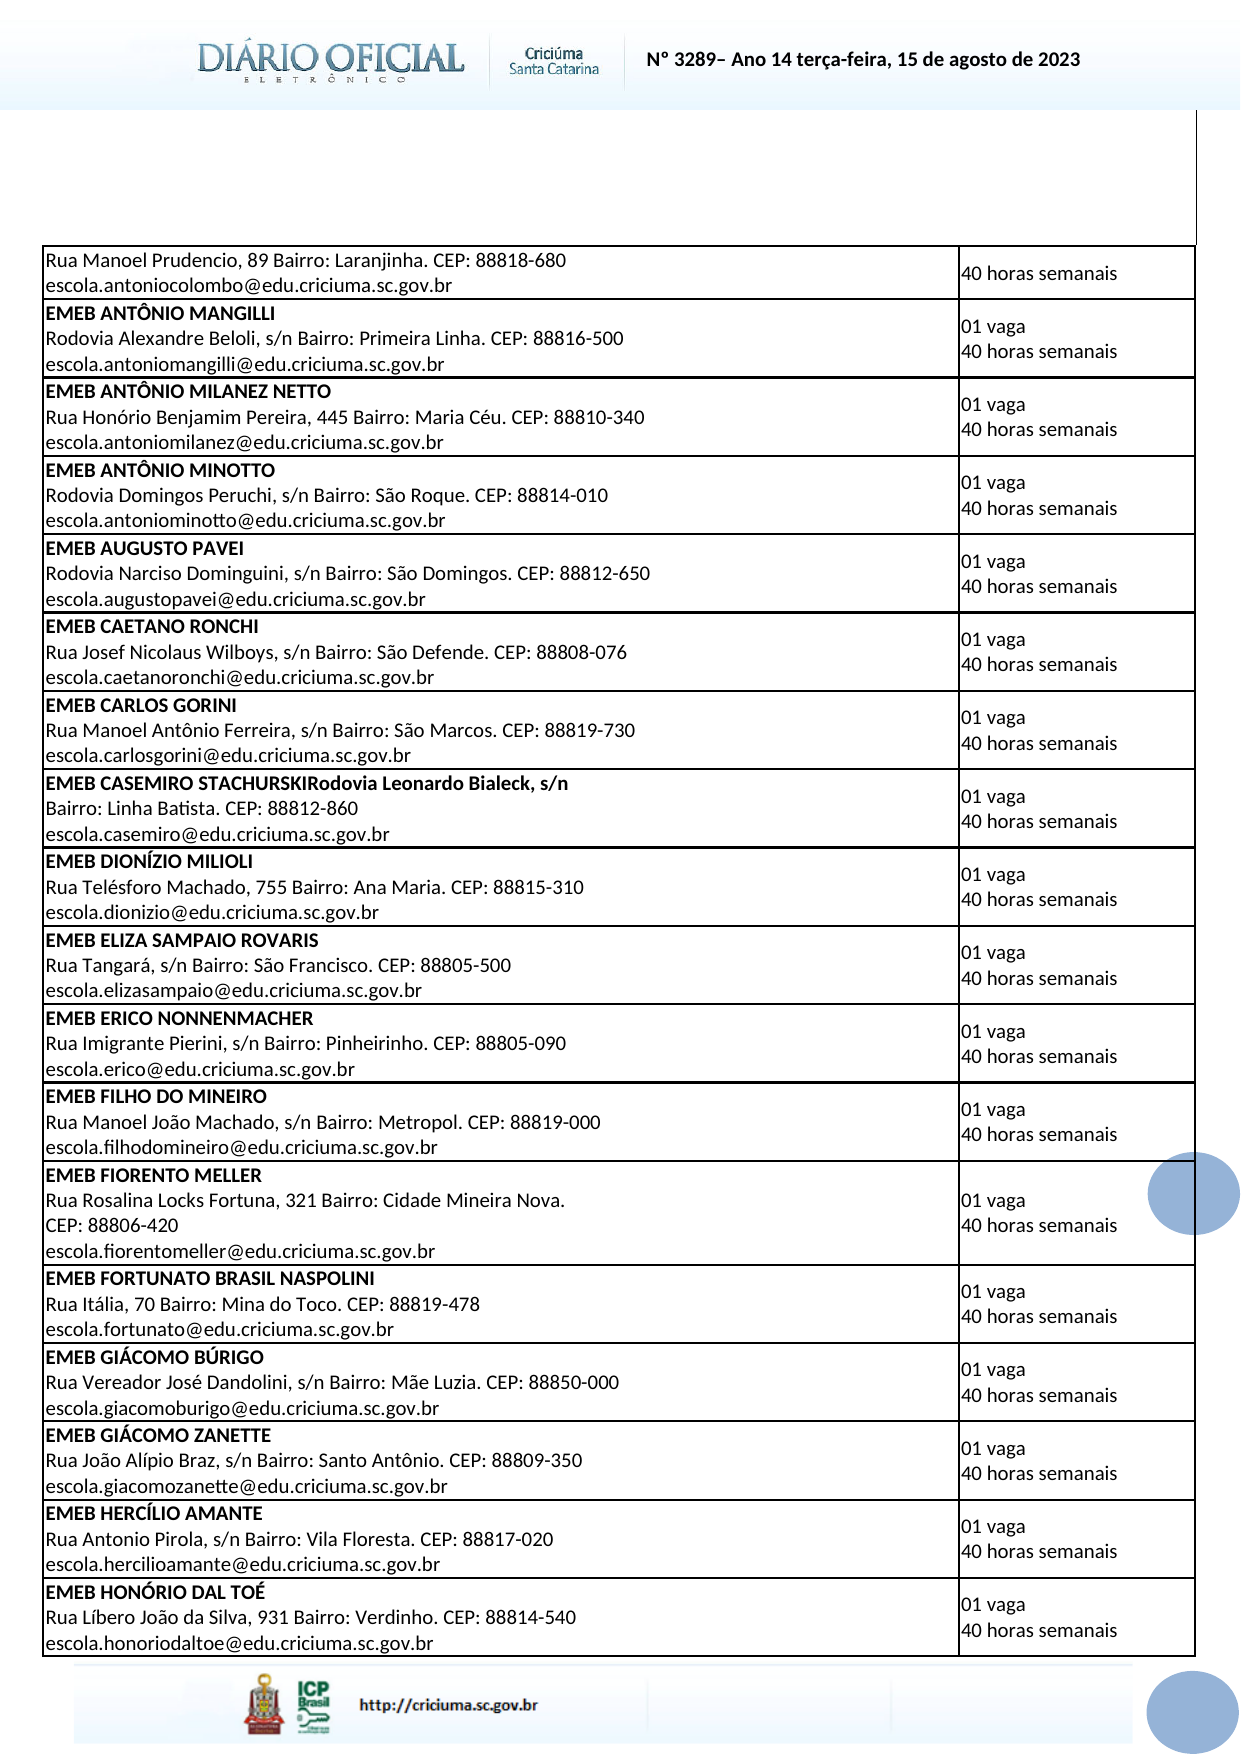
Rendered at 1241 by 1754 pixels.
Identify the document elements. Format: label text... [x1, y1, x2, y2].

table_cell 01 vaga 40 horas semanais [960, 1084, 1194, 1160]
table_cell EMEB DIONÍZIO MILIOLI Rua Telésforo Machado, 755 Bairro: Ana Maria. CEP: 88815-310 escola.dionizio@edu.criciuma.sc.gov.br [44, 849, 958, 925]
table_cell 01 vaga 40 horas semanais [960, 535, 1194, 611]
table_cell EMEB ANTÔNIO MILANEZ NETTO Rua Honório Benjamim Pereira, 445 Bairro: Maria Céu. CEP: 88810-340 escola.antoniomilanez@edu.criciuma.sc.gov.br [44, 379, 958, 455]
table_cell EMEB HERCÍLIO AMANTE Rua Antonio Pirola, s/n Bairro: Vila Floresta. CEP: 88817-020 escola.hercilioamante@edu.criciuma.sc.gov.br [44, 1501, 958, 1577]
table_cell 01 vaga 40 horas semanais [960, 1501, 1194, 1577]
table_cell EMEB GIÁCOMO BÚRIGO Rua Vereador José Dandolini, s/n Bairro: Mãe Luzia. CEP: 88850-000 escola.giacomoburigo@edu.criciuma.sc.gov.br [44, 1344, 958, 1420]
table_cell Rua Manoel Prudencio, 89 Bairro: Laranjinha. CEP: 88818-680 escola.antoniocolombo@edu.criciuma.sc.gov.br [44, 247, 958, 298]
table_cell 01 vaga 40 horas semanais [960, 1162, 1194, 1263]
table_cell 01 vaga 40 horas semanais [960, 1422, 1194, 1498]
table_cell EMEB FILHO DO MINEIRO Rua Manoel João Machado, s/n Bairro: Metropol. CEP: 88819-000 escola.filhodomineiro@edu.criciuma.sc.gov.br [44, 1084, 958, 1160]
table_cell EMEB HONÓRIO DAL TOÉ Rua Líbero João da Silva, 931 Bairro: Verdinho. CEP: 88814-540 escola.honoriodaltoe@edu.criciuma.sc.gov.br [44, 1579, 958, 1655]
table_cell EMEB ERICO NONNENMACHER Rua Imigrante Pierini, s/n Bairro: Pinheirinho. CEP: 88805-090 escola.erico@edu.criciuma.sc.gov.br [44, 1005, 958, 1081]
table_cell EMEB FIORENTO MELLER Rua Rosalina Locks Fortuna, 321 Bairro: Cidade Mineira Nova. CEP: 88806-420 escola.fiorentomeller@edu.criciuma.sc.gov.br [44, 1162, 958, 1263]
table_cell 01 vaga 40 horas semanais [960, 692, 1194, 768]
table_cell EMEB CASEMIRO STACHURSKIRodovia Leonardo Bialeck, s/n Bairro: Linha Batista. CEP: 88812-860 escola.casemiro@edu.criciuma.sc.gov.br [44, 770, 958, 846]
table_cell EMEB ANTÔNIO MINOTTO Rodovia Domingos Peruchi, s/n Bairro: São Roque. CEP: 88814-010 escola.antoniominotto@edu.criciuma.sc.gov.br [44, 457, 958, 533]
table_cell 01 vaga 40 horas semanais [960, 1579, 1194, 1655]
table_cell 01 vaga 40 horas semanais [960, 770, 1194, 846]
table_cell 01 vaga 40 horas semanais [960, 457, 1194, 533]
table_cell 01 vaga 40 horas semanais [960, 849, 1194, 925]
table_cell EMEB GIÁCOMO ZANETTE Rua João Alípio Braz, s/n Bairro: Santo Antônio. CEP: 88809-350 escola.giacomozanette@edu.criciuma.sc.gov.br [44, 1422, 958, 1498]
table_cell 01 vaga 40 horas semanais [960, 1266, 1194, 1342]
table_cell 01 vaga 40 horas semanais [960, 1344, 1194, 1420]
table_cell EMEB FORTUNATO BRASIL NASPOLINI Rua Itália, 70 Bairro: Mina do Toco. CEP: 88819-478 escola.fortunato@edu.criciuma.sc.gov.br [44, 1266, 958, 1342]
table_cell EMEB ELIZA SAMPAIO ROVARIS Rua Tangará, s/n Bairro: São Francisco. CEP: 88805-500 escola.elizasampaio@edu.criciuma.sc.gov.br [44, 927, 958, 1003]
table_cell 01 vaga 40 horas semanais [960, 1005, 1194, 1081]
table_cell EMEB CAETANO RONCHI Rua Josef Nicolaus Wilboys, s/n Bairro: São Defende. CEP: 88808-076 escola.caetanoronchi@edu.criciuma.sc.gov.br [44, 614, 958, 690]
table_cell 40 horas semanais [960, 247, 1194, 298]
table_cell 01 vaga 40 horas semanais [960, 614, 1194, 690]
table_cell 01 vaga 40 horas semanais [960, 927, 1194, 1003]
table_cell 01 vaga 40 horas semanais [960, 300, 1194, 376]
table_cell 01 vaga 40 horas semanais [960, 379, 1194, 455]
table_cell EMEB AUGUSTO PAVEI Rodovia Narciso Dominguini, s/n Bairro: São Domingos. CEP: 88812-650 escola.augustopavei@edu.criciuma.sc.gov.br [44, 535, 958, 611]
table_cell EMEB ANTÔNIO MANGILLI Rodovia Alexandre Beloli, s/n Bairro: Primeira Linha. CEP: 88816-500 escola.antoniomangilli@edu.criciuma.sc.gov.br [44, 300, 958, 376]
table_cell EMEB CARLOS GORINI Rua Manoel Antônio Ferreira, s/n Bairro: São Marcos. CEP: 88819-730 escola.carlosgorini@edu.criciuma.sc.gov.br [44, 692, 958, 768]
